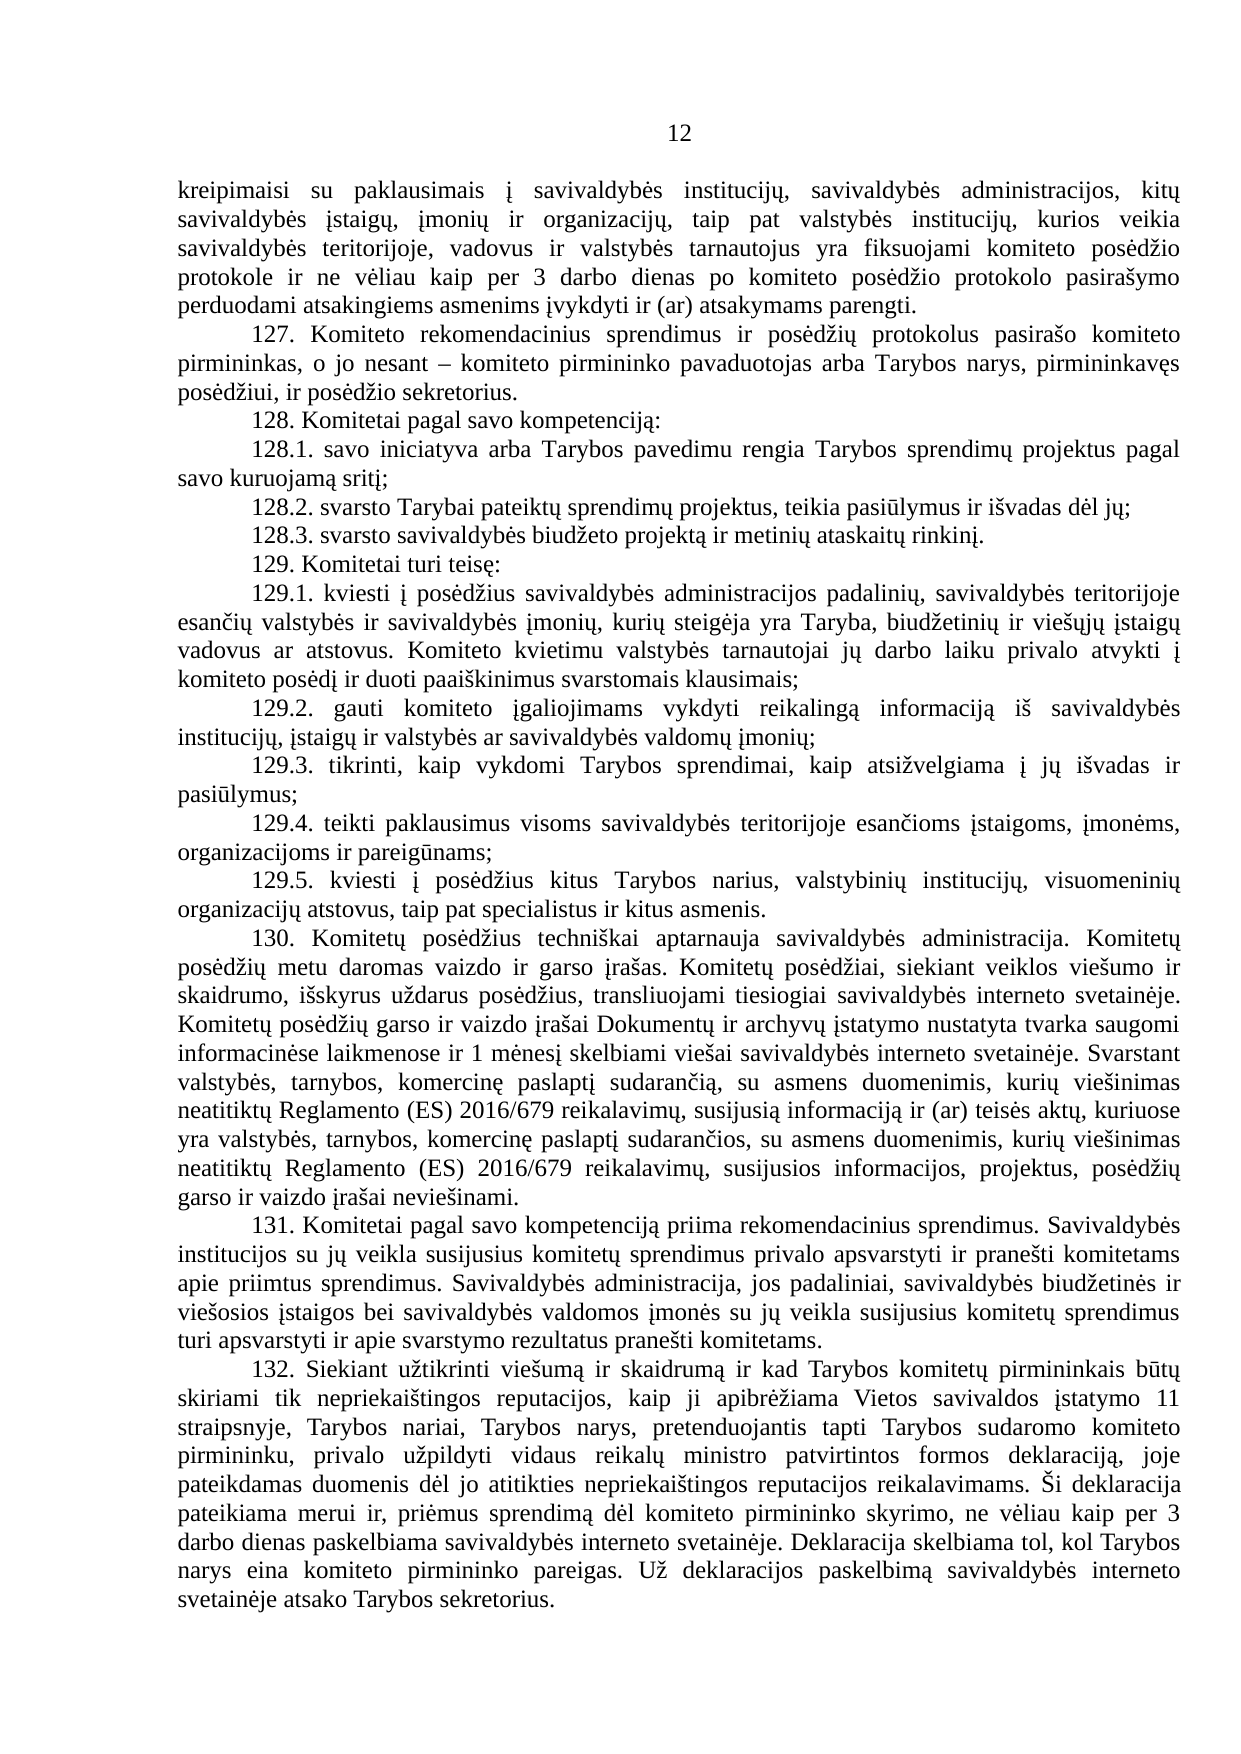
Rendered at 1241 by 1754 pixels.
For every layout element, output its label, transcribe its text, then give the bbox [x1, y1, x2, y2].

text 129.5. kviesti į posėdžius kitus Tarybos narius, valstybinių institucijų, visuomeninių organizacijų atstovus, taip pat specialistus ir kitus asmenis. [177, 866, 1181, 923]
text 128.1. savo iniciatyva arba Tarybos pavedimu rengia Tarybos sprendimų projektus pagal savo kuruojamą sritį; [177, 434, 1181, 492]
text 129. Komitetai turi teisę: [177, 549, 1181, 578]
text 127. Komiteto rekomendacinius sprendimus ir posėdžių protokolus pasirašo komiteto pirmininkas, o jo nesant – komiteto pirmininko pavaduotojas arba Tarybos narys, pirmininkavęs posėdžiui, ir posėdžio sekretorius. [177, 319, 1181, 406]
text kreipimaisi su paklausimais į savivaldybės institucijų, savivaldybės administracijos, kitų savivaldybės įstaigų, įmonių ir organizacijų, taip pat valstybės institucijų, kurios veikia savivaldybės teritorijoje, vadovus ir valstybės tarnautojus yra fiksuojami komiteto posėdžio protokole ir ne vėliau kaip per 3 darbo dienas po komiteto posėdžio protokolo pasirašymo perduodami atsakingiems asmenims įvykdyti ir (ar) atsakymams parengti. [177, 176, 1181, 319]
text 128. Komitetai pagal savo kompetenciją: [177, 406, 1181, 434]
text 131. Komitetai pagal savo kompetenciją priima rekomendacinius sprendimus. Savivaldybės institucijos su jų veikla susijusius komitetų sprendimus privalo apsvarstyti ir pranešti komitetams apie priimtus sprendimus. Savivaldybės administracija, jos padaliniai, savivaldybės biudžetinės ir viešosios įstaigos bei savivaldybės valdomos įmonės su jų veikla susijusius komitetų sprendimus turi apsvarstyti ir apie svarstymo rezultatus pranešti komitetams. [177, 1211, 1181, 1354]
text 129.1. kviesti į posėdžius savivaldybės administracijos padalinių, savivaldybės teritorijoje esančių valstybės ir savivaldybės įmonių, kurių steigėja yra Taryba, biudžetinių ir viešųjų įstaigų vadovus ar atstovus. Komiteto kvietimu valstybės tarnautojai jų darbo laiku privalo atvykti į komiteto posėdį ir duoti paaiškinimus svarstomais klausimais; [177, 578, 1181, 693]
text 129.4. teikti paklausimus visoms savivaldybės teritorijoje esančioms įstaigoms, įmonėms, organizacijoms ir pareigūnams; [177, 808, 1181, 866]
text 129.2. gauti komiteto įgaliojimams vykdyti reikalingą informaciją iš savivaldybės institucijų, įstaigų ir valstybės ar savivaldybės valdomų įmonių; [177, 693, 1181, 751]
text 129.3. tikrinti, kaip vykdomi Tarybos sprendimai, kaip atsižvelgiama į jų išvadas ir pasiūlymus; [177, 751, 1181, 808]
text 130. Komitetų posėdžius techniškai aptarnauja savivaldybės administracija. Komitetų posėdžių metu daromas vaizdo ir garso įrašas. Komitetų posėdžiai, siekiant veiklos viešumo ir skaidrumo, išskyrus uždarus posėdžius, transliuojami tiesiogiai savivaldybės interneto svetainėje. Komitetų posėdžių garso ir vaizdo įrašai Dokumentų ir archyvų įstatymo nustatyta tvarka saugomi informacinėse laikmenose ir 1 mėnesį skelbiami viešai savivaldybės interneto svetainėje. Svarstant valstybės, tarnybos, komercinę paslaptį sudarančią, su asmens duomenimis, kurių viešinimas neatitiktų Reglamento (ES) 2016/679 reikalavimų, susijusią informaciją ir (ar) teisės aktų, kuriuose yra valstybės, tarnybos, komercinę paslaptį sudarančios, su asmens duomenimis, kurių viešinimas neatitiktų Reglamento (ES) 2016/679 reikalavimų, susijusios informacijos, projektus, posėdžių garso ir vaizdo įrašai neviešinami. [177, 923, 1181, 1211]
text 128.3. svarsto savivaldybės biudžeto projektą ir metinių ataskaitų rinkinį. [177, 521, 1181, 549]
text 132. Siekiant užtikrinti viešumą ir skaidrumą ir kad Tarybos komitetų pirmininkais būtų skiriami tik nepriekaištingos reputacijos, kaip ji apibrėžiama Vietos savivaldos įstatymo 11 straipsnyje, Tarybos nariai, Tarybos narys, pretenduojantis tapti Tarybos sudaromo komiteto pirmininku, privalo užpildyti vidaus reikalų ministro patvirtintos formos deklaraciją, joje pateikdamas duomenis dėl jo atitikties nepriekaištingos reputacijos reikalavimams. Ši deklaracija pateikiama merui ir, priėmus sprendimą dėl komiteto pirmininko skyrimo, ne vėliau kaip per 3 darbo dienas paskelbiama savivaldybės interneto svetainėje. Deklaracija skelbiama tol, kol Tarybos narys eina komiteto pirmininko pareigas. Už deklaracijos paskelbimą savivaldybės interneto svetainėje atsako Tarybos sekretorius. [177, 1354, 1181, 1613]
text 128.2. svarsto Tarybai pateiktų sprendimų projektus, teikia pasiūlymus ir išvadas dėl jų; [177, 492, 1181, 521]
